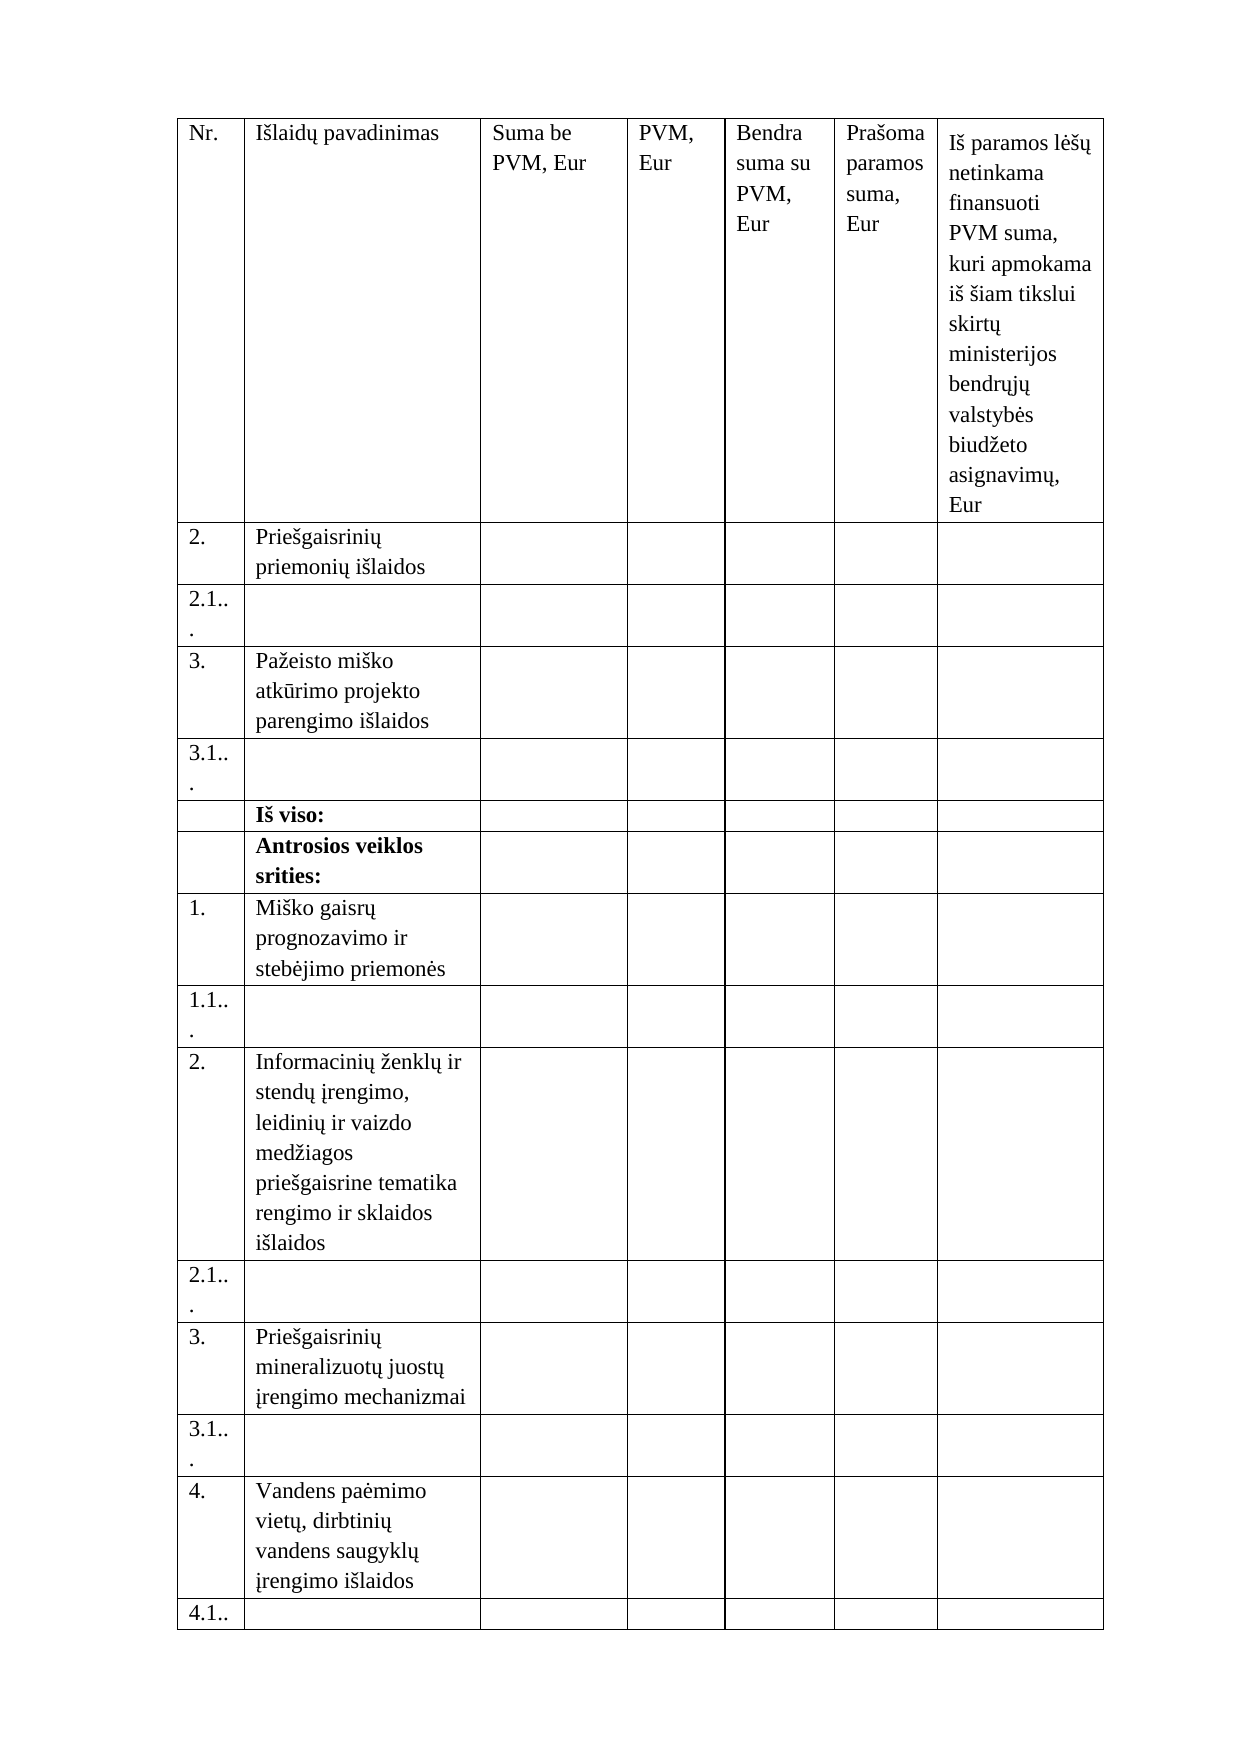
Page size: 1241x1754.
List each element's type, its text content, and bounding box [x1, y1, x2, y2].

table_cell [726, 585, 834, 646]
table_cell 1. [178, 894, 244, 985]
table_cell [726, 647, 834, 738]
table_cell [628, 986, 724, 1047]
table_cell [245, 1415, 480, 1476]
table_cell [938, 894, 1103, 985]
table_cell [835, 894, 937, 985]
table_cell [628, 1048, 724, 1260]
table_cell [835, 832, 937, 893]
table_cell [938, 1477, 1103, 1598]
table_cell [481, 585, 627, 646]
table_cell [481, 1477, 627, 1598]
table_cell [628, 585, 724, 646]
table_header PVM, Eur [628, 119, 724, 522]
table_cell 2.1... [178, 1261, 244, 1322]
table_cell [835, 1048, 937, 1260]
table_cell [628, 1599, 724, 1629]
table_cell [481, 832, 627, 893]
table_header Bendra suma su PVM, Eur [726, 119, 834, 522]
table_cell 2. [178, 523, 244, 584]
table_cell [938, 1261, 1103, 1322]
table_cell [938, 1323, 1103, 1414]
table_cell [628, 801, 724, 831]
table_cell 4. [178, 1477, 244, 1598]
table_cell [835, 801, 937, 831]
table_header Suma be PVM, Eur [481, 119, 627, 522]
table_cell [481, 1261, 627, 1322]
table_cell [726, 1599, 834, 1629]
table_cell [938, 585, 1103, 646]
table_cell Priešgaisrinių priemonių išlaidos [245, 523, 480, 584]
table_cell 1.1... [178, 986, 244, 1047]
table_cell [628, 739, 724, 799]
table_cell [835, 1599, 937, 1629]
table_cell [835, 1323, 937, 1414]
table_cell [481, 894, 627, 985]
table_cell [628, 894, 724, 985]
table_cell Iš viso: [245, 801, 480, 831]
table_cell [178, 832, 244, 893]
table_cell [481, 801, 627, 831]
table_cell [835, 986, 937, 1047]
table_cell [938, 1599, 1103, 1629]
table_cell [628, 1415, 724, 1476]
table_cell [481, 739, 627, 799]
table_cell Pažeisto miško atkūrimo projekto parengimo išlaidos [245, 647, 480, 738]
table_cell [481, 986, 627, 1047]
table_cell [245, 1261, 480, 1322]
table_cell [245, 1599, 480, 1629]
table_cell [481, 647, 627, 738]
table_cell [938, 1048, 1103, 1260]
table_cell [938, 523, 1103, 584]
table_cell [481, 1048, 627, 1260]
table_cell [726, 1415, 834, 1476]
table_cell [726, 523, 834, 584]
table_cell [628, 523, 724, 584]
table_cell [628, 832, 724, 893]
table_cell Miško gaisrų prognozavimo ir stebėjimo priemonės [245, 894, 480, 985]
table_cell [481, 1599, 627, 1629]
table_cell [835, 523, 937, 584]
table_cell 2.1... [178, 585, 244, 646]
table_cell [726, 1323, 834, 1414]
table_cell [835, 1477, 937, 1598]
table_cell [835, 647, 937, 738]
table_cell Informacinių ženklų ir stendų įrengimo, leidinių ir vaizdo medžiagos priešgaisrine tematika rengimo ir sklaidos išlaidos [245, 1048, 480, 1260]
table_header Iš paramos lėšų netinkama finansuoti PVM suma, kuri apmokama iš šiam tikslui skirtų ministerijos bendrųjų valstybės biudžeto asignavimų, Eur [938, 119, 1103, 522]
table_cell [726, 986, 834, 1047]
table_cell Vandens paėmimo vietų, dirbtinių vandens saugyklų įrengimo išlaidos [245, 1477, 480, 1598]
table_cell [726, 739, 834, 799]
table_cell [628, 1323, 724, 1414]
table_cell [628, 1477, 724, 1598]
table_cell Priešgaisrinių mineralizuotų juostų įrengimo mechanizmai [245, 1323, 480, 1414]
table_cell [938, 801, 1103, 831]
table_cell [835, 739, 937, 799]
table_cell [726, 894, 834, 985]
table_cell [835, 1415, 937, 1476]
table_cell [938, 986, 1103, 1047]
table_cell [726, 832, 834, 893]
table_cell 4.1.. [178, 1599, 244, 1629]
table_header Nr. [178, 119, 244, 522]
table_cell [938, 832, 1103, 893]
table_cell [835, 585, 937, 646]
table_cell [245, 585, 480, 646]
table_header Prašoma paramos suma, Eur [835, 119, 937, 522]
table_cell [178, 801, 244, 831]
table_cell 3. [178, 647, 244, 738]
table_cell [726, 1048, 834, 1260]
table_cell [245, 739, 480, 799]
table_cell [726, 1477, 834, 1598]
table_cell [481, 1323, 627, 1414]
table_cell [726, 801, 834, 831]
table_cell Antrosios veiklos srities: [245, 832, 480, 893]
table_cell 2. [178, 1048, 244, 1260]
table_cell [628, 1261, 724, 1322]
table_cell [245, 986, 480, 1047]
table_cell [481, 1415, 627, 1476]
table_cell [835, 1261, 937, 1322]
table_cell [938, 1415, 1103, 1476]
table_cell [726, 1261, 834, 1322]
table_cell [628, 647, 724, 738]
table_cell 3.1... [178, 739, 244, 799]
table_cell [481, 523, 627, 584]
table_cell [938, 739, 1103, 799]
table_cell [938, 647, 1103, 738]
table_header Išlaidų pavadinimas [245, 119, 480, 522]
table_cell 3.1... [178, 1415, 244, 1476]
table_cell 3. [178, 1323, 244, 1414]
